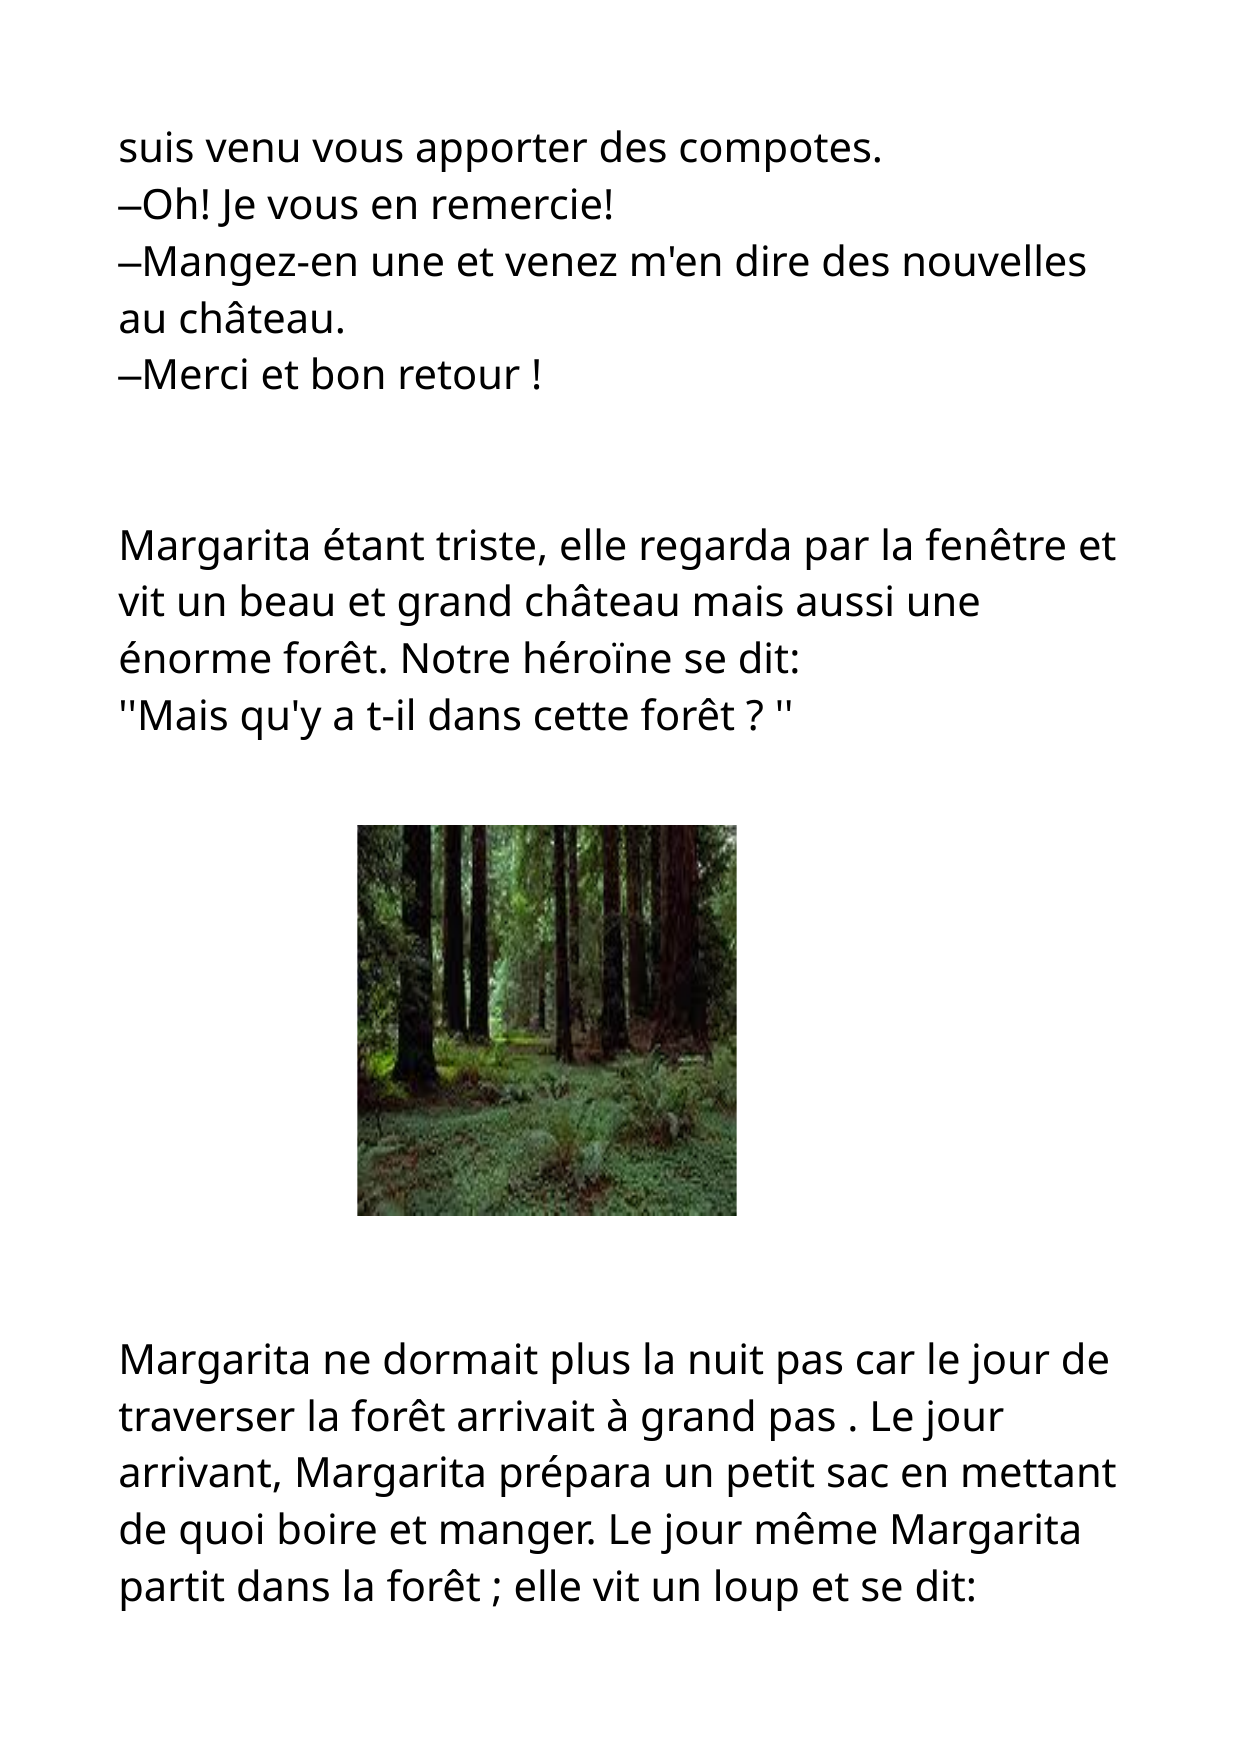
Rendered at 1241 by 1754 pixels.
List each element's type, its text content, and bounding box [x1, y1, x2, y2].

list Oh! Je vous en remercie! [118, 175, 1122, 232]
list Mangez-en une et venez m'en dire des nouvelles au château. [118, 232, 1122, 345]
text ''Mais qu'y a t-il dans cette forêt ? '' [118, 686, 1122, 743]
text Margarita ne dormait plus la nuit pas car le jour de traverser la forêt arrivait à grand pas . Le jour arrivant, Margarita prépara un petit sac en mettant de quoi boire et manger. Le jour même Margarita partit dans la forêt ; elle vit un loup et se dit: [118, 1329, 1122, 1613]
list suis venu vous apporter des compotes. [118, 118, 1122, 175]
picture [357, 825, 737, 1216]
list Merci et bon retour ! [118, 345, 1122, 402]
text Margarita étant triste, elle regarda par la fenêtre et vit un beau et grand château mais aussi une énorme forêt. Notre héroïne se dit: [118, 516, 1122, 686]
